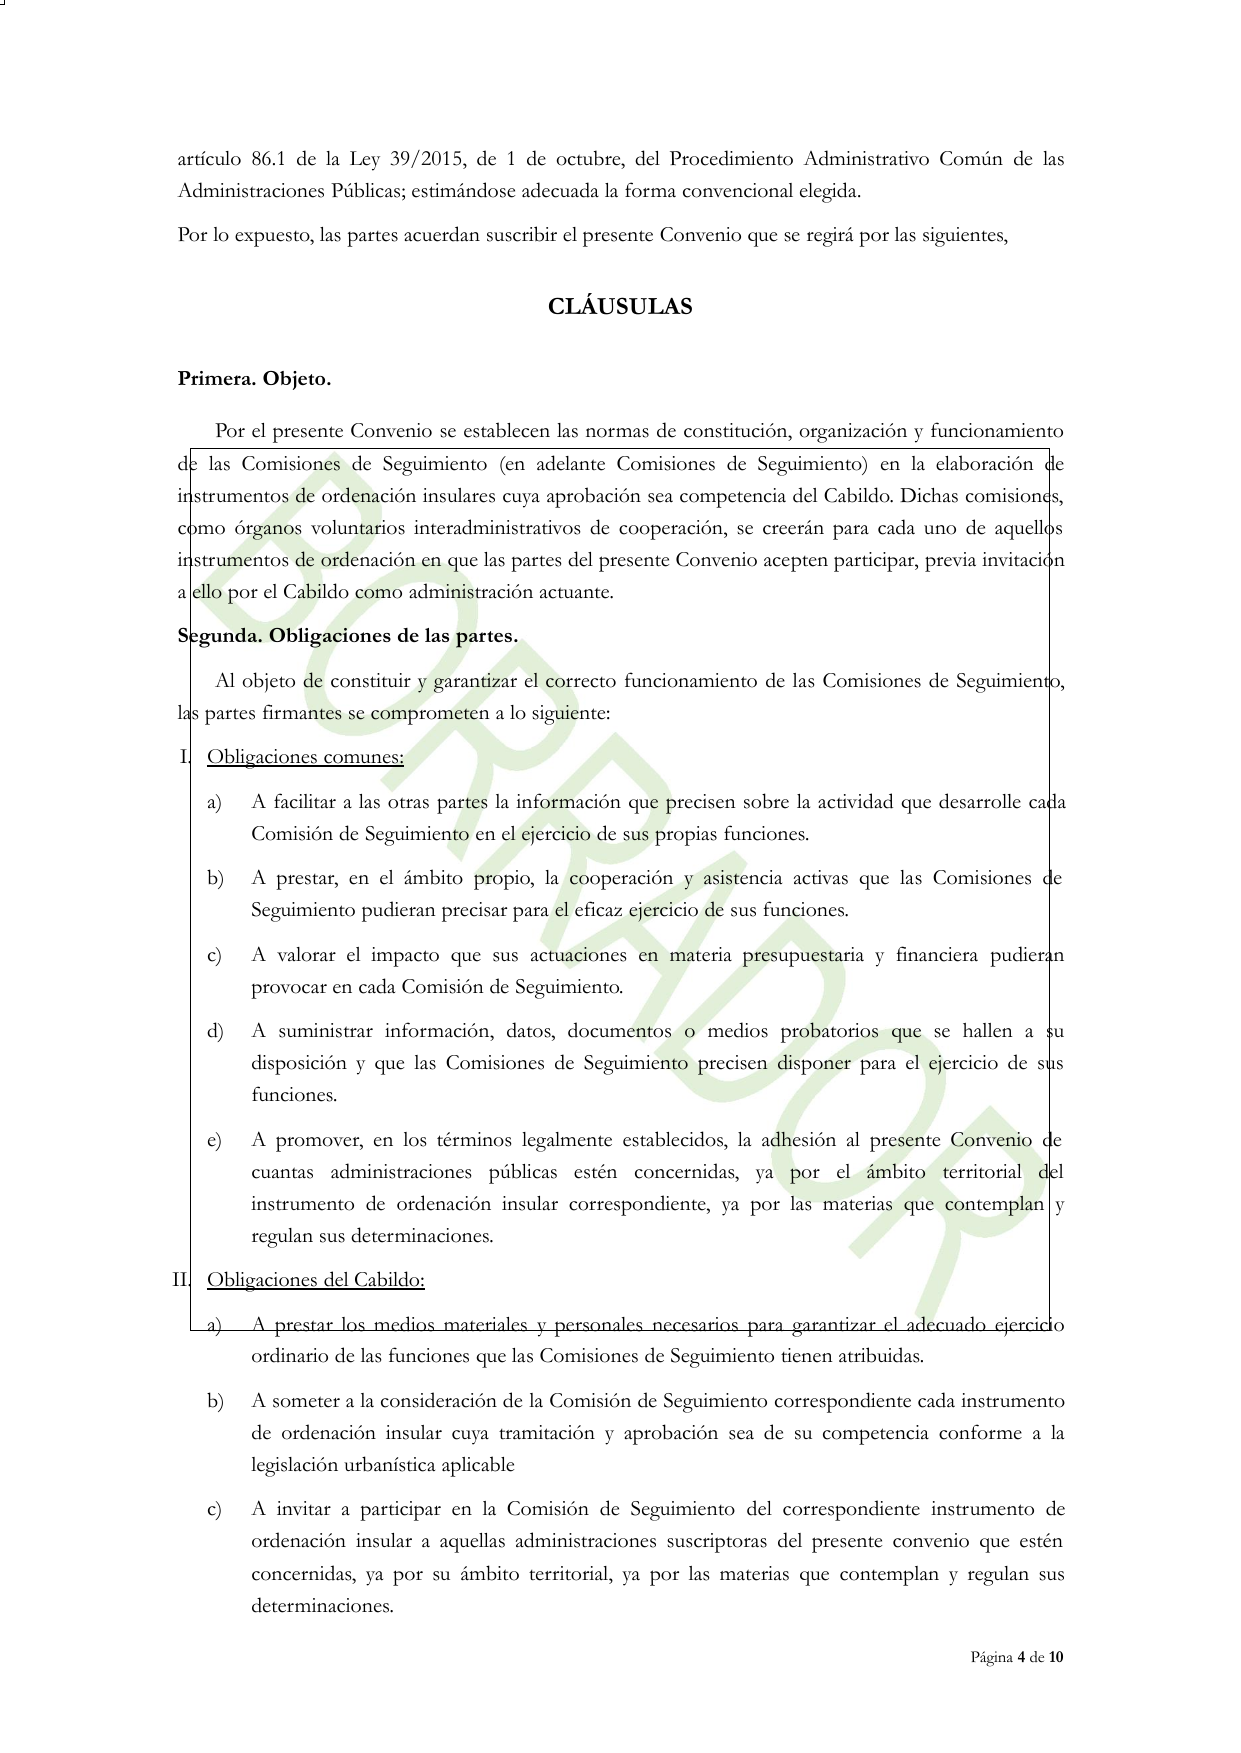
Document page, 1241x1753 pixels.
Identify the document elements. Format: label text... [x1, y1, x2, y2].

text b) A prestar, en el ámbito propio, la cooperación y asistencia activas que las Comisiones de [207, 865, 1088, 889]
text artículo 86.1 de la Ley 39/2015, de 1 de octubre, del Procedimiento Administrativo Común de las [177, 145, 1088, 170]
picture [191, 571, 1049, 578]
text instrumentos de ordenación en que las partes del presente Convenio acepten participar, previa invitación [177, 546, 1088, 571]
picture [191, 539, 1049, 546]
text Seguimiento pudieran precisar para el eficaz ejercicio de sus funciones. [251, 897, 1088, 922]
text d) A suministrar información, datos, documentos o medios probatorios que se hallen a su [207, 1018, 1088, 1043]
text regulan sus determinaciones. [251, 1222, 1088, 1247]
text Segunda. Obligaciones de las partes. [177, 623, 542, 647]
text como órganos voluntarios interadministrativos de cooperación, se creerán para cada uno de aquellos [177, 514, 1088, 539]
picture [191, 507, 1049, 514]
text cuantas administraciones públicas estén concernidas, ya por el ámbito territorial del [251, 1158, 1088, 1183]
text I. Obligaciones comunes: [179, 744, 429, 768]
text a) A facilitar a las otras partes la información que precisen sobre la actividad que desarrolle cada [207, 788, 1088, 813]
text Al objeto de constituir y garantizar el correcto funcionamiento de las Comisiones de Seguimiento, [215, 667, 1088, 692]
text disposición y que las Comisiones de Seguimiento precisen disponer para el ejercicio de sus [251, 1050, 1088, 1075]
text c) A valorar el impacto que sus actuaciones en materia presupuestaria y financiera pudieran [207, 941, 1088, 966]
text Por el presente Convenio se establecen las normas de constitución, organización y funcionamiento [215, 418, 1088, 443]
text CLÁUSULAS [548, 292, 718, 320]
text determinaciones. [251, 1592, 1088, 1617]
text instrumentos de ordenación insulares cuya aprobación sea competencia del Cabildo. Dichas comisiones, [177, 482, 1088, 507]
text concernidas, ya por su ámbito territorial, ya por las materias que contemplan y regulan sus [251, 1560, 1088, 1585]
text a ello por el Cabildo como administración actuante. [177, 578, 1088, 603]
text II. Obligaciones del Cabildo: [172, 1267, 449, 1292]
text de ordenación insular cuya tramitación y aprobación sea de su competencia conforme a la [251, 1420, 1088, 1444]
picture [191, 603, 1049, 699]
text Primera. Objeto. [177, 366, 357, 390]
text instrumento de ordenación insular correspondiente, ya por las materias que contemplan y [251, 1190, 1088, 1215]
picture [191, 724, 1049, 1330]
text Página 4 de 10 [970, 1648, 1088, 1666]
text provocar en cada Comisión de Seguimiento. [251, 973, 1088, 998]
text las partes firmantes se comprometen a lo siguiente: [177, 699, 1088, 724]
text de las Comisiones de Seguimiento (en adelante Comisiones de Seguimiento) en la elaboración de [177, 450, 1088, 475]
text ordenación insular a aquellas administraciones suscriptoras del presente convenio que estén [251, 1528, 1088, 1553]
text Por lo expuesto, las partes acuerdan suscribir el presente Convenio que se regirá por las siguientes, [177, 222, 1034, 247]
picture [191, 475, 1049, 482]
text c) A invitar a participar en la Comisión de Seguimiento del correspondiente instrumento de [207, 1496, 1088, 1521]
text funciones. [251, 1082, 1088, 1107]
text b) A someter a la consideración de la Comisión de Seguimiento correspondiente cada instrumento [207, 1388, 1088, 1412]
text legislación urbanística aplicable [251, 1452, 1088, 1477]
text a) A prestar los medios materiales y personales necesarios para garantizar el adecuado ejercicio [207, 1311, 1088, 1336]
text Administraciones Públicas; estimándose adecuada la forma convencional elegida. [177, 177, 1088, 202]
text ordinario de las funciones que las Comisiones de Seguimiento tienen atribuidas. [251, 1343, 1088, 1368]
text Comisión de Seguimiento en el ejercicio de sus propias funciones. [251, 820, 1088, 845]
text e) A promover, en los términos legalmente establecidos, la adhesión al presente Convenio de [207, 1126, 1088, 1151]
